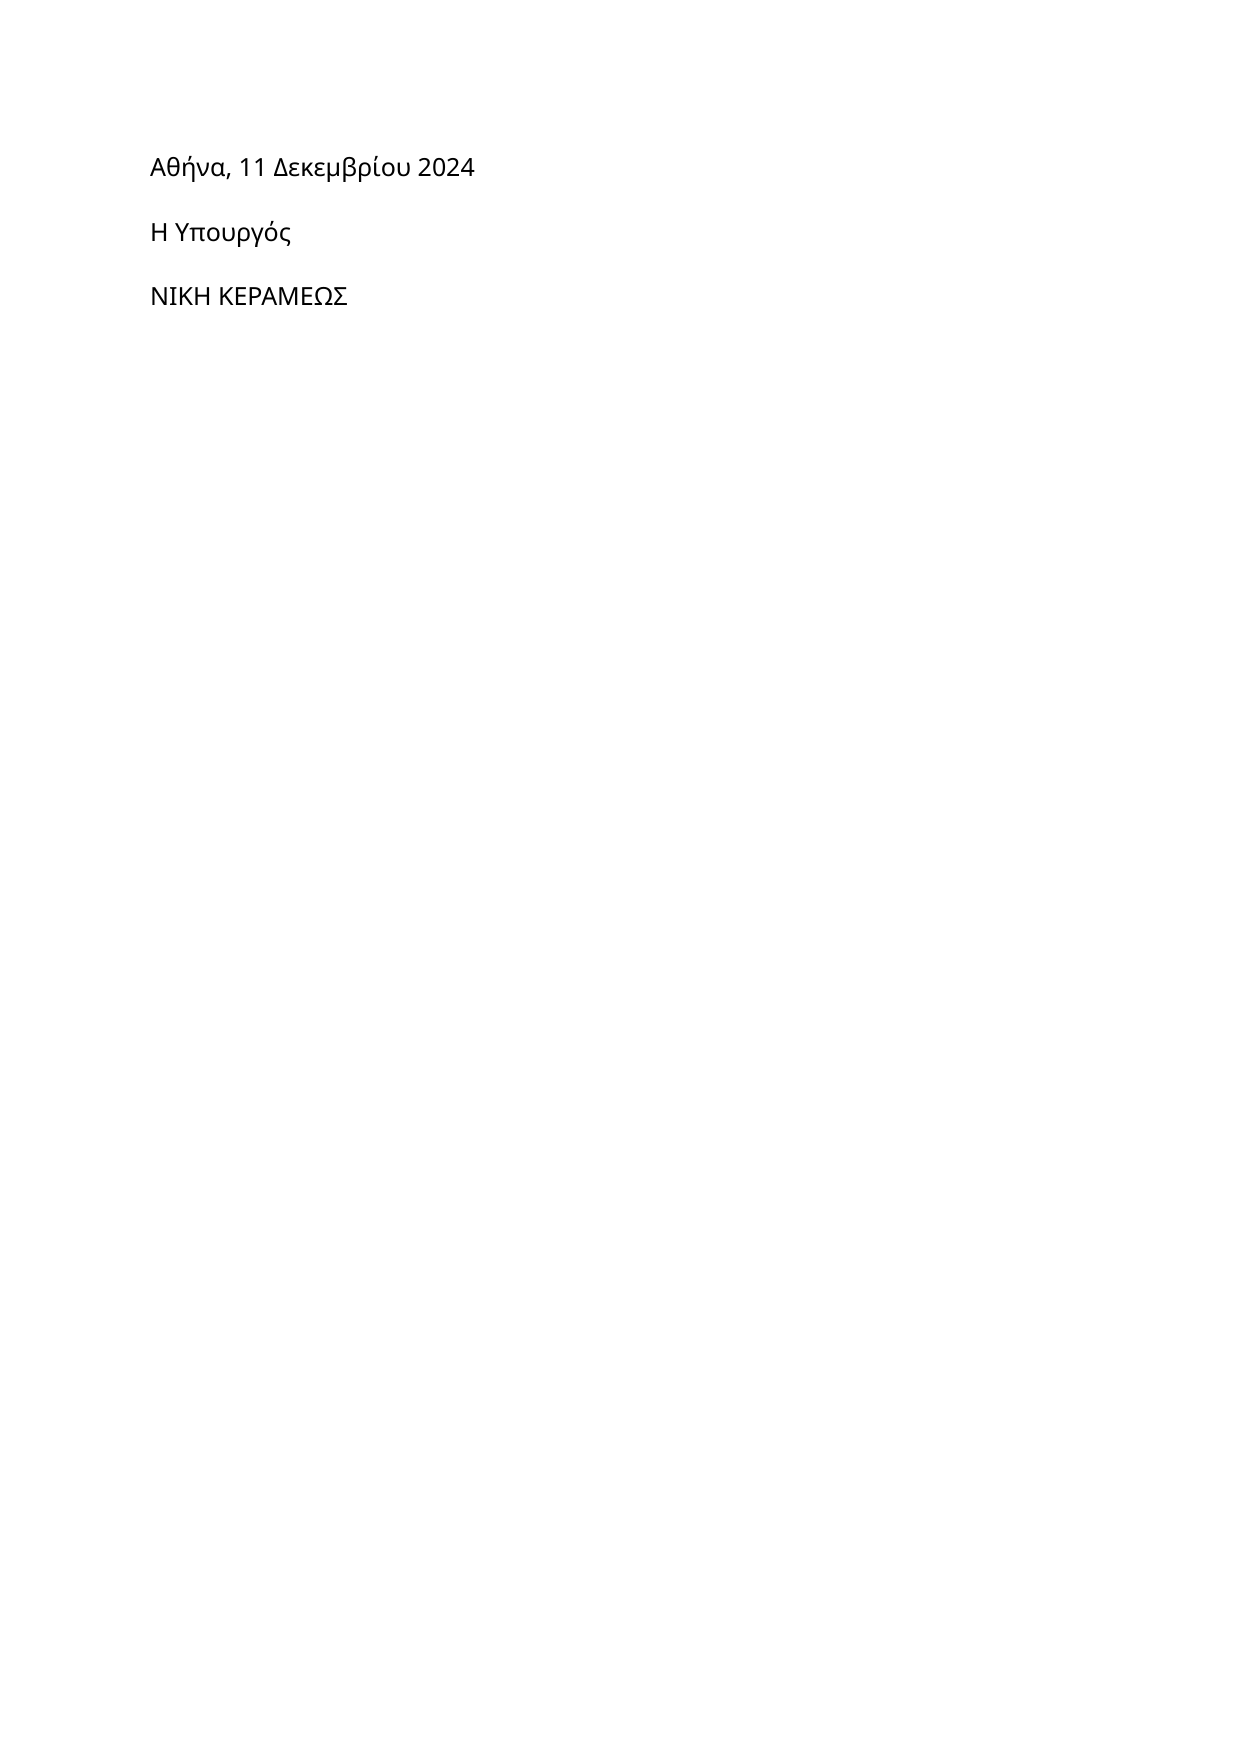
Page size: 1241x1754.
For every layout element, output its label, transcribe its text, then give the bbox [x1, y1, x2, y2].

text ΝΙΚΗ ΚΕΡΑΜΕΩΣ [150, 278, 1090, 312]
text Η Υπουργός [150, 214, 1090, 248]
text Αθήνα, 11 Δεκεμβρίου 2024 [150, 150, 1090, 184]
